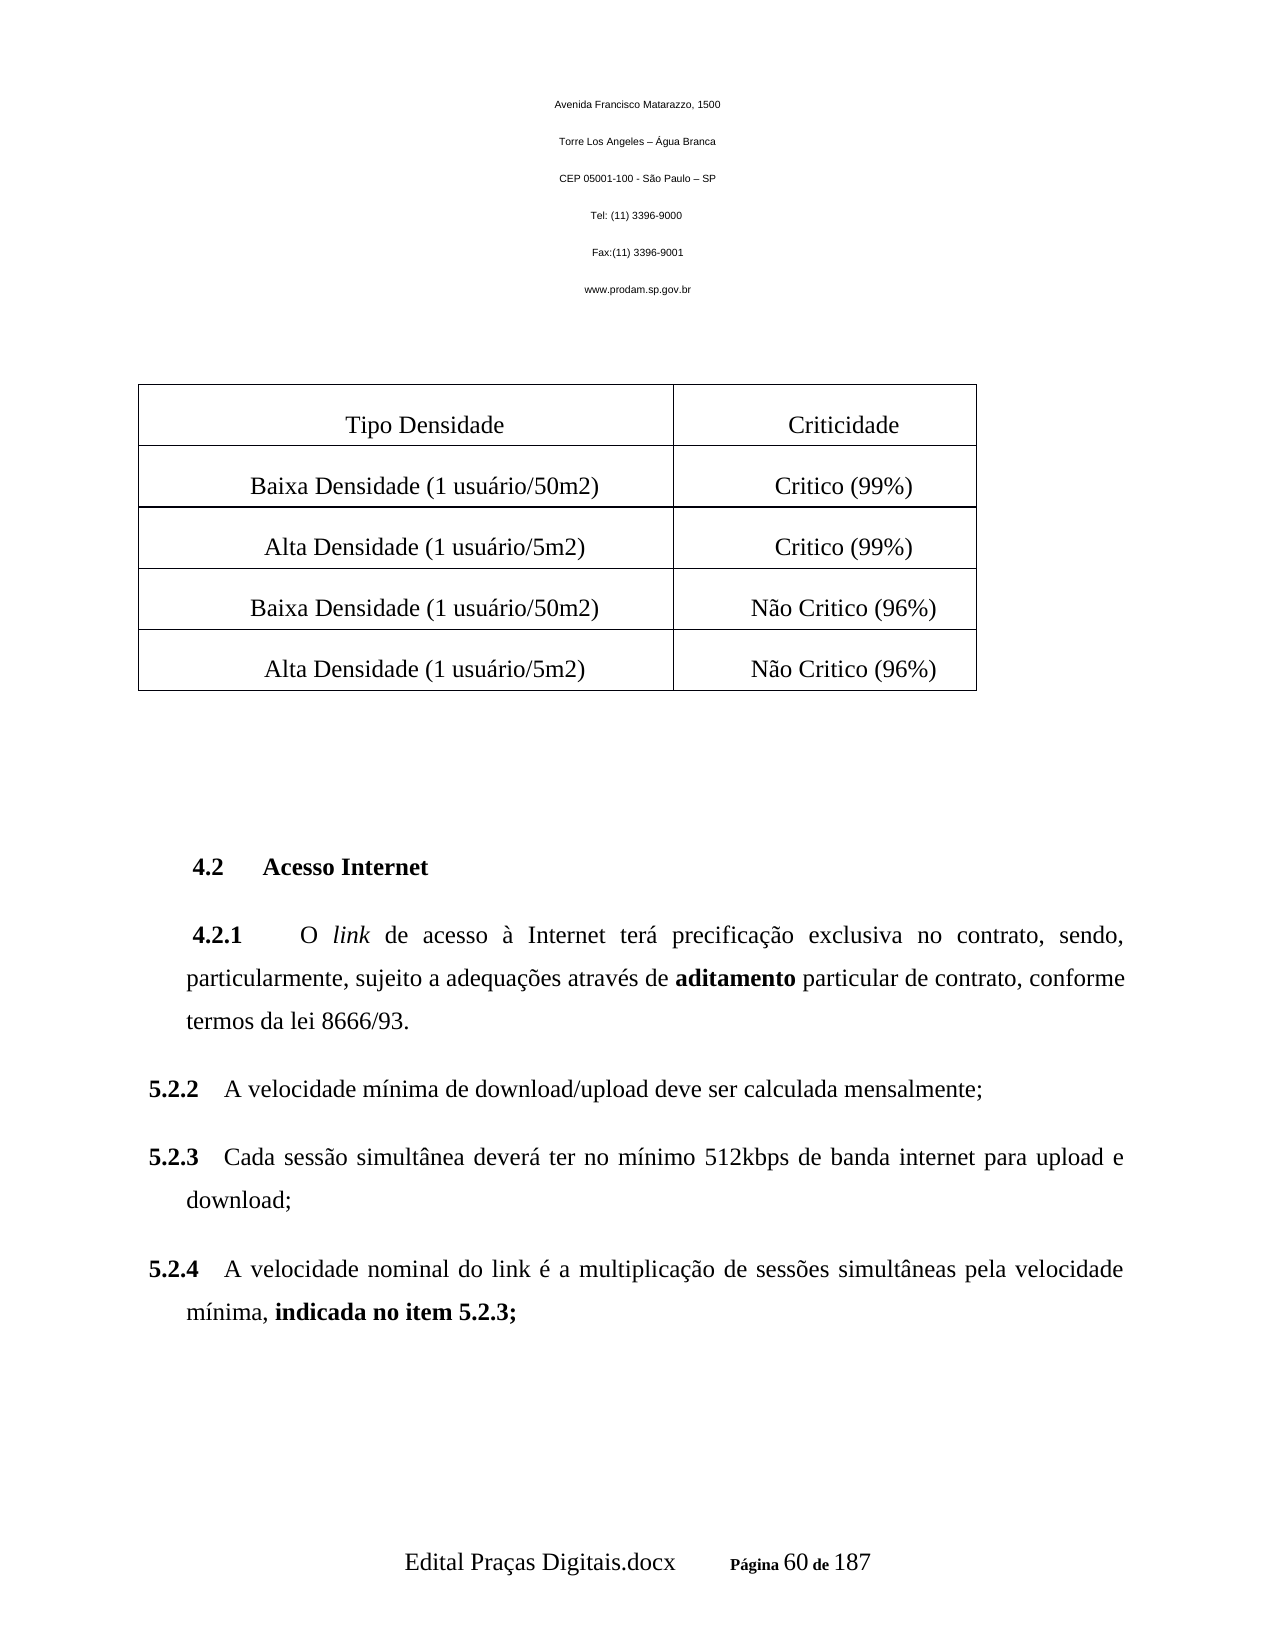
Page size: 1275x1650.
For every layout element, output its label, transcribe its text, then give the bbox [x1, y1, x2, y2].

table_cell Alta Densidade (1 usuário/5m2) [139, 508, 673, 567]
table_header Tipo Densidade [139, 385, 673, 445]
table_cell Critico (99%) [674, 508, 976, 567]
table_cell Baixa Densidade (1 usuário/50m2) [139, 446, 673, 506]
table_cell Alta Densidade (1 usuário/5m2) [139, 630, 673, 689]
table_cell Baixa Densidade (1 usuário/50m2) [139, 569, 673, 628]
table_cell Não Critico (96%) [674, 630, 976, 689]
table_cell Critico (99%) [674, 446, 976, 506]
text 5.2.3 Cada sessão simultânea deverá ter no mínimo 512kbps de banda internet para upload e download; [149, 1142, 1125, 1214]
text 5.2.4 A velocidade nominal do link é a multiplicação de sessões simultâneas pela velocidade mínima, indicada no item 5.2.3; [149, 1254, 1125, 1326]
table_cell Não Critico (96%) [674, 569, 976, 628]
list Acesso Internet [186, 852, 1125, 881]
text 5.2.2 A velocidade mínima de download/upload deve ser calculada mensalmente; [149, 1074, 1125, 1103]
list O link de acesso à Internet terá precificação exclusiva no contrato, sendo, particularmente, sujeito a adequações através de aditamento particular de contrato, conforme termos da lei 8666/93. [186, 920, 1125, 1035]
table_header Criticidade [674, 385, 976, 445]
